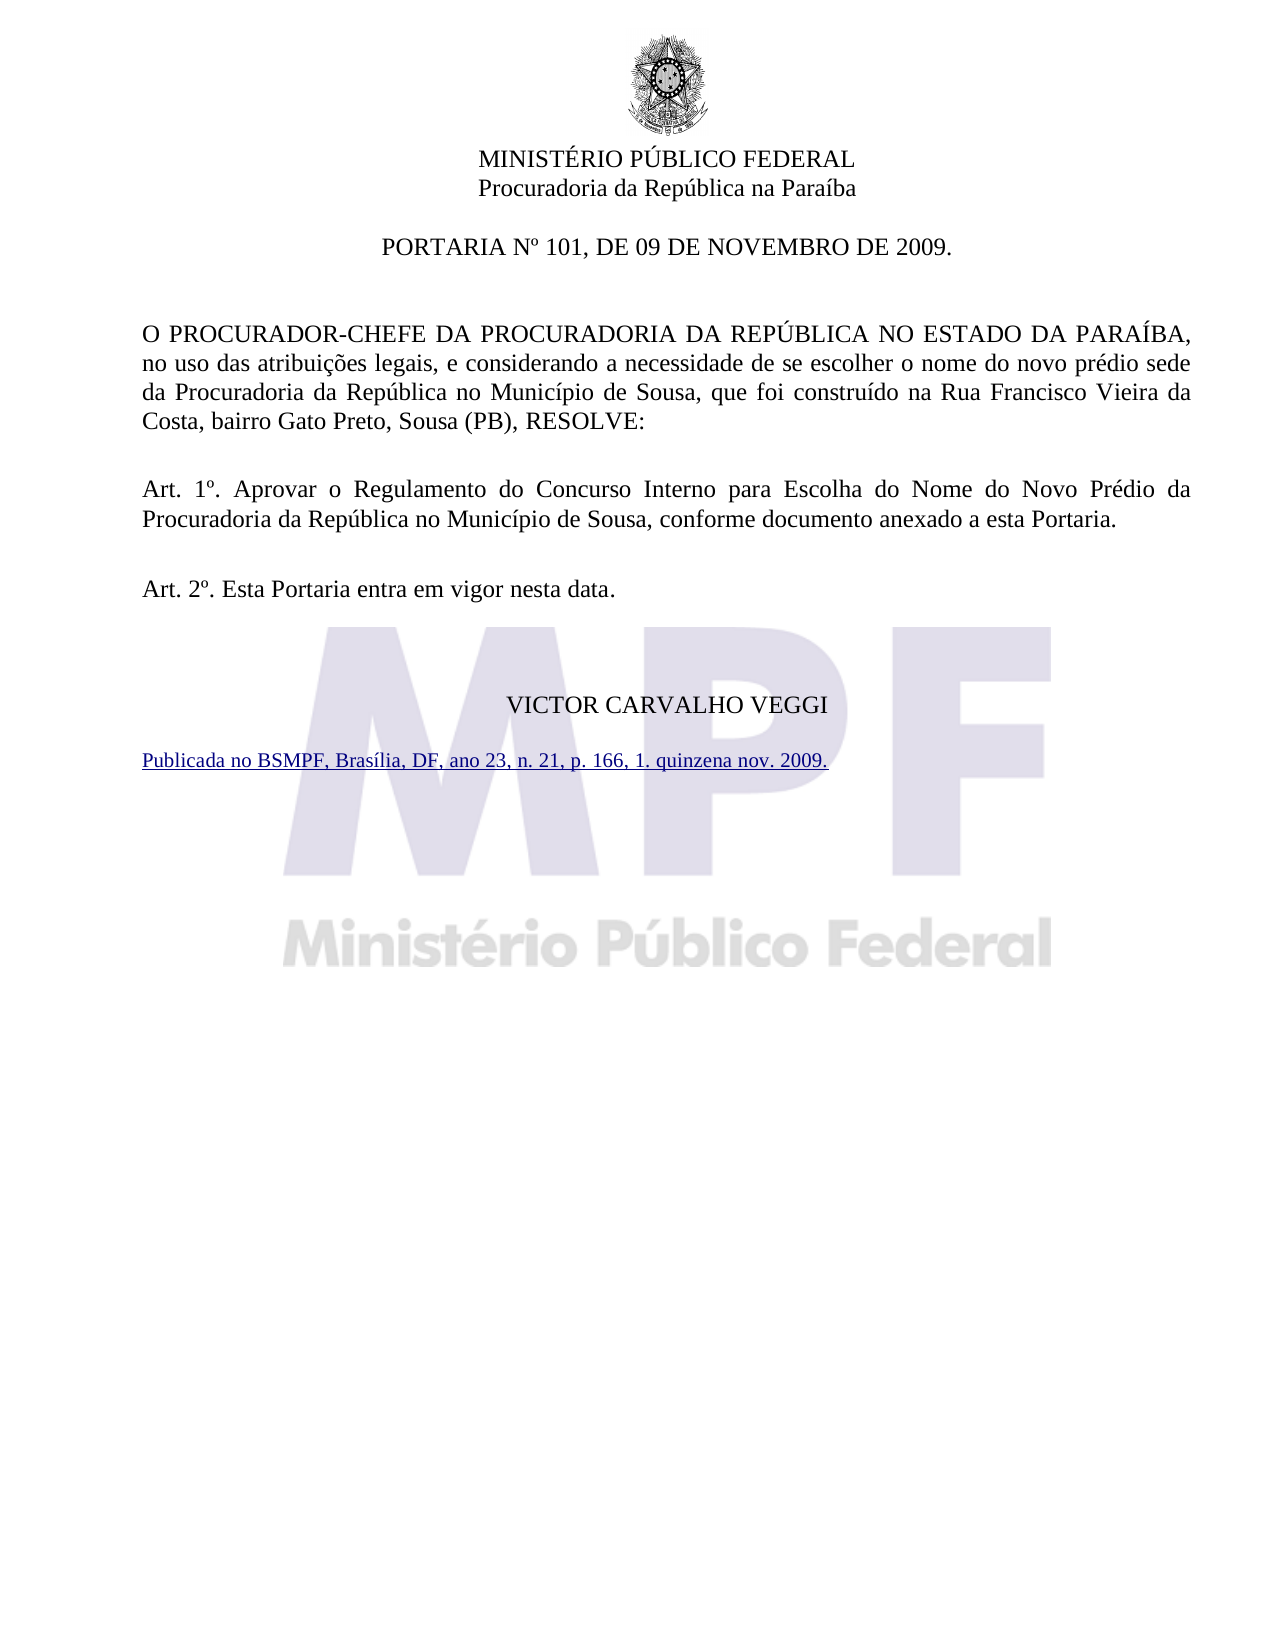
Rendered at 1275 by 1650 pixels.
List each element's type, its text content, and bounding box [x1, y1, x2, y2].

text Art. 2º. Esta Portaria entra em vigor nesta data. [142, 574, 1192, 603]
text Procuradoria da República na Paraíba [142, 173, 1192, 202]
text O PROCURADOR-CHEFE DA PROCURADORIA DA REPÚBLICA NO ESTADO DA PARAÍBA, no uso das atribuições legais, e considerando a necessidade de se escolher o nome do novo prédio sede da Procuradoria da República no Município de Sousa, que foi construído na Rua Francisco Vieira da Costa, bairro Gato Preto, Sousa (PB), RESOLVE: [142, 319, 1192, 435]
picture [625, 28, 709, 136]
picture [283, 772, 1051, 967]
picture [283, 719, 1051, 748]
text VICTOR CARVALHO VEGGI [142, 690, 1192, 719]
text PORTARIA Nº 101, DE 09 DE NOVEMBRO DE 2009. [142, 231, 1192, 261]
text MINISTÉRIO PÚBLICO FEDERAL [142, 144, 1192, 173]
text Publicada no BSMPF, Brasília, DF, ano 23, n. 21, p. 166, 1. quinzena nov. 2009. [142, 748, 1192, 772]
picture [283, 627, 1051, 690]
text Art. 1º. Aprovar o Regulamento do Concurso Interno para Escolha do Nome do Novo Prédio da Procuradoria da República no Município de Sousa, conforme documento anexado a esta Portaria. [142, 474, 1192, 532]
